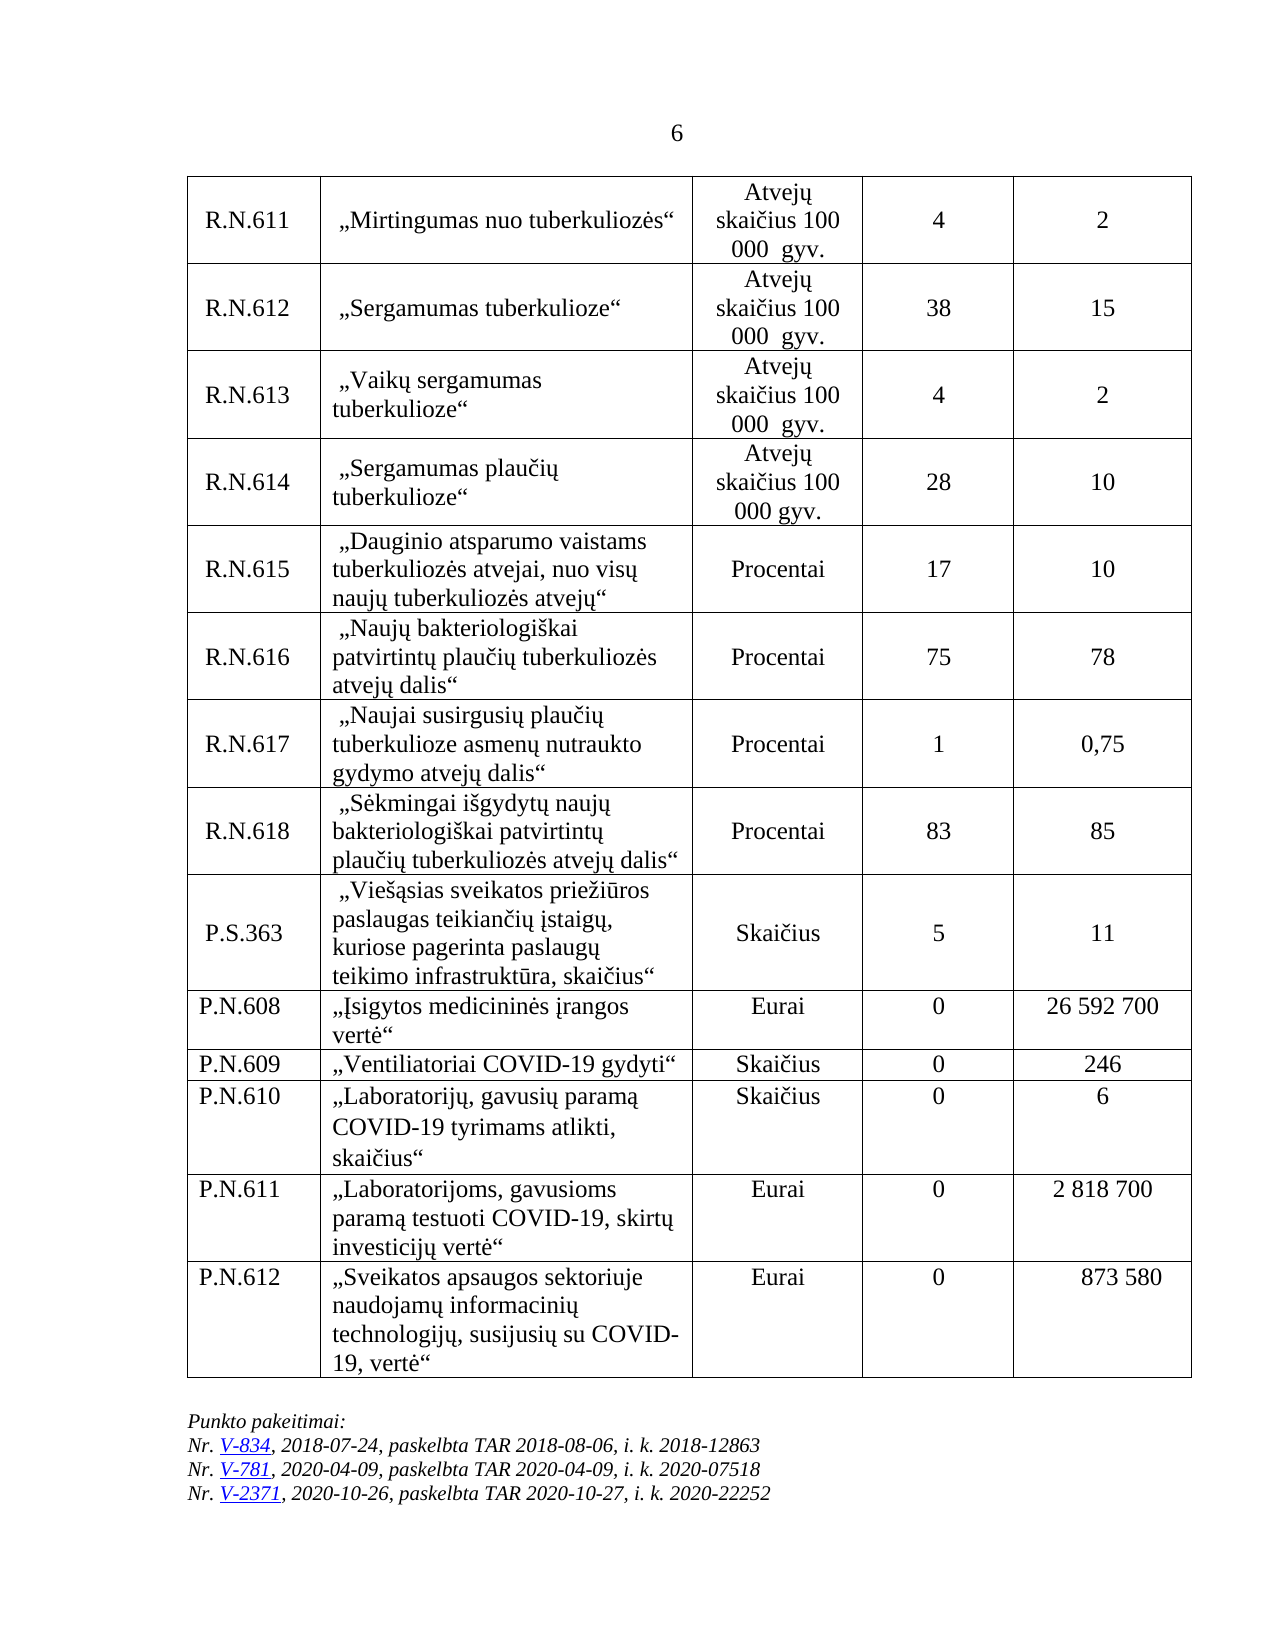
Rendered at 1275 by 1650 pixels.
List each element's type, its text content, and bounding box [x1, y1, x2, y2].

table_cell 0 [863, 1262, 1013, 1377]
table_cell 1 [863, 700, 1013, 787]
table_cell 2 [1014, 351, 1191, 437]
table_cell 75 [863, 613, 1013, 699]
table_cell Atvejų skaičius 100 000 gyv. [693, 439, 862, 525]
table_cell 28 [863, 439, 1013, 525]
table_cell R.N.618 [188, 788, 320, 874]
table_cell „Mirtingumas nuo tuberkuliozės“ [321, 177, 692, 263]
table_cell „Sergamumas tuberkulioze“ [321, 264, 692, 350]
table_cell 2 818 700 [1014, 1175, 1191, 1261]
table_cell Skaičius [693, 875, 862, 990]
table_cell R.N.616 [188, 613, 320, 699]
table_cell „Įsigytos medicininės įrangos vertė“ [321, 991, 692, 1048]
table_cell 10 [1014, 526, 1191, 612]
table_cell Atvejų skaičius 100 000 gyv. [693, 351, 862, 437]
table_cell „Dauginio atsparumo vaistams tuberkuliozės atvejai, nuo visų naujų tuberkuliozės atvejų“ [321, 526, 692, 612]
text Nr. V-834, 2018-07-24, paskelbta TAR 2018-08-06, i. k. 2018-12863 [187, 1433, 1167, 1457]
table_cell P.N.611 [188, 1175, 320, 1261]
table_cell 10 [1014, 439, 1191, 525]
table_cell 0 [863, 1175, 1013, 1261]
table_cell Skaičius [693, 1081, 862, 1173]
table_cell Skaičius [693, 1050, 862, 1080]
text Nr. V-781, 2020-04-09, paskelbta TAR 2020-04-09, i. k. 2020-07518 [187, 1457, 1167, 1481]
table_cell P.N.610 [188, 1081, 320, 1173]
table_cell 4 [863, 177, 1013, 263]
table_cell Procentai [693, 613, 862, 699]
table_cell 85 [1014, 788, 1191, 874]
table_cell 11 [1014, 875, 1191, 990]
table_cell „Sveikatos apsaugos sektoriuje naudojamų informacinių technologijų, susijusių su COVID-19, vertė“ [321, 1262, 692, 1377]
table_cell P.S.363 [188, 875, 320, 990]
table_cell 83 [863, 788, 1013, 874]
table_cell „Naujai susirgusių plaučių tuberkulioze asmenų nutraukto gydymo atvejų dalis“ [321, 700, 692, 787]
table_cell „Sėkmingai išgydytų naujų bakteriologiškai patvirtintų plaučių tuberkuliozės atvejų dalis“ [321, 788, 692, 874]
table_cell 38 [863, 264, 1013, 350]
table_cell Atvejų skaičius 100 000 gyv. [693, 177, 862, 263]
table_cell R.N.611 [188, 177, 320, 263]
table_cell 0,75 [1014, 700, 1191, 787]
table_cell „Vaikų sergamumas tuberkulioze“ [321, 351, 692, 437]
table_cell P.N.608 [188, 991, 320, 1048]
table_cell „Laboratorijoms, gavusioms paramą testuoti COVID-19, skirtų investicijų vertė“ [321, 1175, 692, 1261]
table_cell 15 [1014, 264, 1191, 350]
table_cell 873 580 [1014, 1262, 1191, 1377]
table_cell „Viešąsias sveikatos priežiūros paslaugas teikiančių įstaigų, kuriose pagerinta paslaugų teikimo infrastruktūra, skaičius“ [321, 875, 692, 990]
table_cell 26 592 700 [1014, 991, 1191, 1048]
table_cell 6 [1014, 1081, 1191, 1173]
table_cell 2 [1014, 177, 1191, 263]
table_cell „Naujų bakteriologiškai patvirtintų plaučių tuberkuliozės atvejų dalis“ [321, 613, 692, 699]
table_cell P.N.609 [188, 1050, 320, 1080]
table_cell Eurai [693, 1262, 862, 1377]
table_cell 17 [863, 526, 1013, 612]
table_cell Procentai [693, 788, 862, 874]
table_cell R.N.615 [188, 526, 320, 612]
text Punkto pakeitimai: [187, 1409, 1167, 1433]
text Nr. V-2371, 2020-10-26, paskelbta TAR 2020-10-27, i. k. 2020-22252 [187, 1481, 1167, 1505]
table_cell Eurai [693, 1175, 862, 1261]
table_cell R.N.617 [188, 700, 320, 787]
table_cell P.N.612 [188, 1262, 320, 1377]
table_cell R.N.612 [188, 264, 320, 350]
table_cell „Ventiliatoriai COVID-19 gydyti“ [321, 1050, 692, 1080]
table_cell Procentai [693, 700, 862, 787]
table_cell R.N.614 [188, 439, 320, 525]
table_cell 4 [863, 351, 1013, 437]
table_cell Atvejų skaičius 100 000 gyv. [693, 264, 862, 350]
table_cell 0 [863, 1081, 1013, 1173]
table_cell R.N.613 [188, 351, 320, 437]
table_cell 0 [863, 991, 1013, 1048]
table_cell Eurai [693, 991, 862, 1048]
table_cell 78 [1014, 613, 1191, 699]
table_cell „Laboratorijų, gavusių paramą COVID-19 tyrimams atlikti, skaičius“ [321, 1081, 692, 1173]
table_cell „Sergamumas plaučių tuberkulioze“ [321, 439, 692, 525]
table_cell 5 [863, 875, 1013, 990]
table_cell 246 [1014, 1050, 1191, 1080]
table_cell Procentai [693, 526, 862, 612]
table_cell 0 [863, 1050, 1013, 1080]
